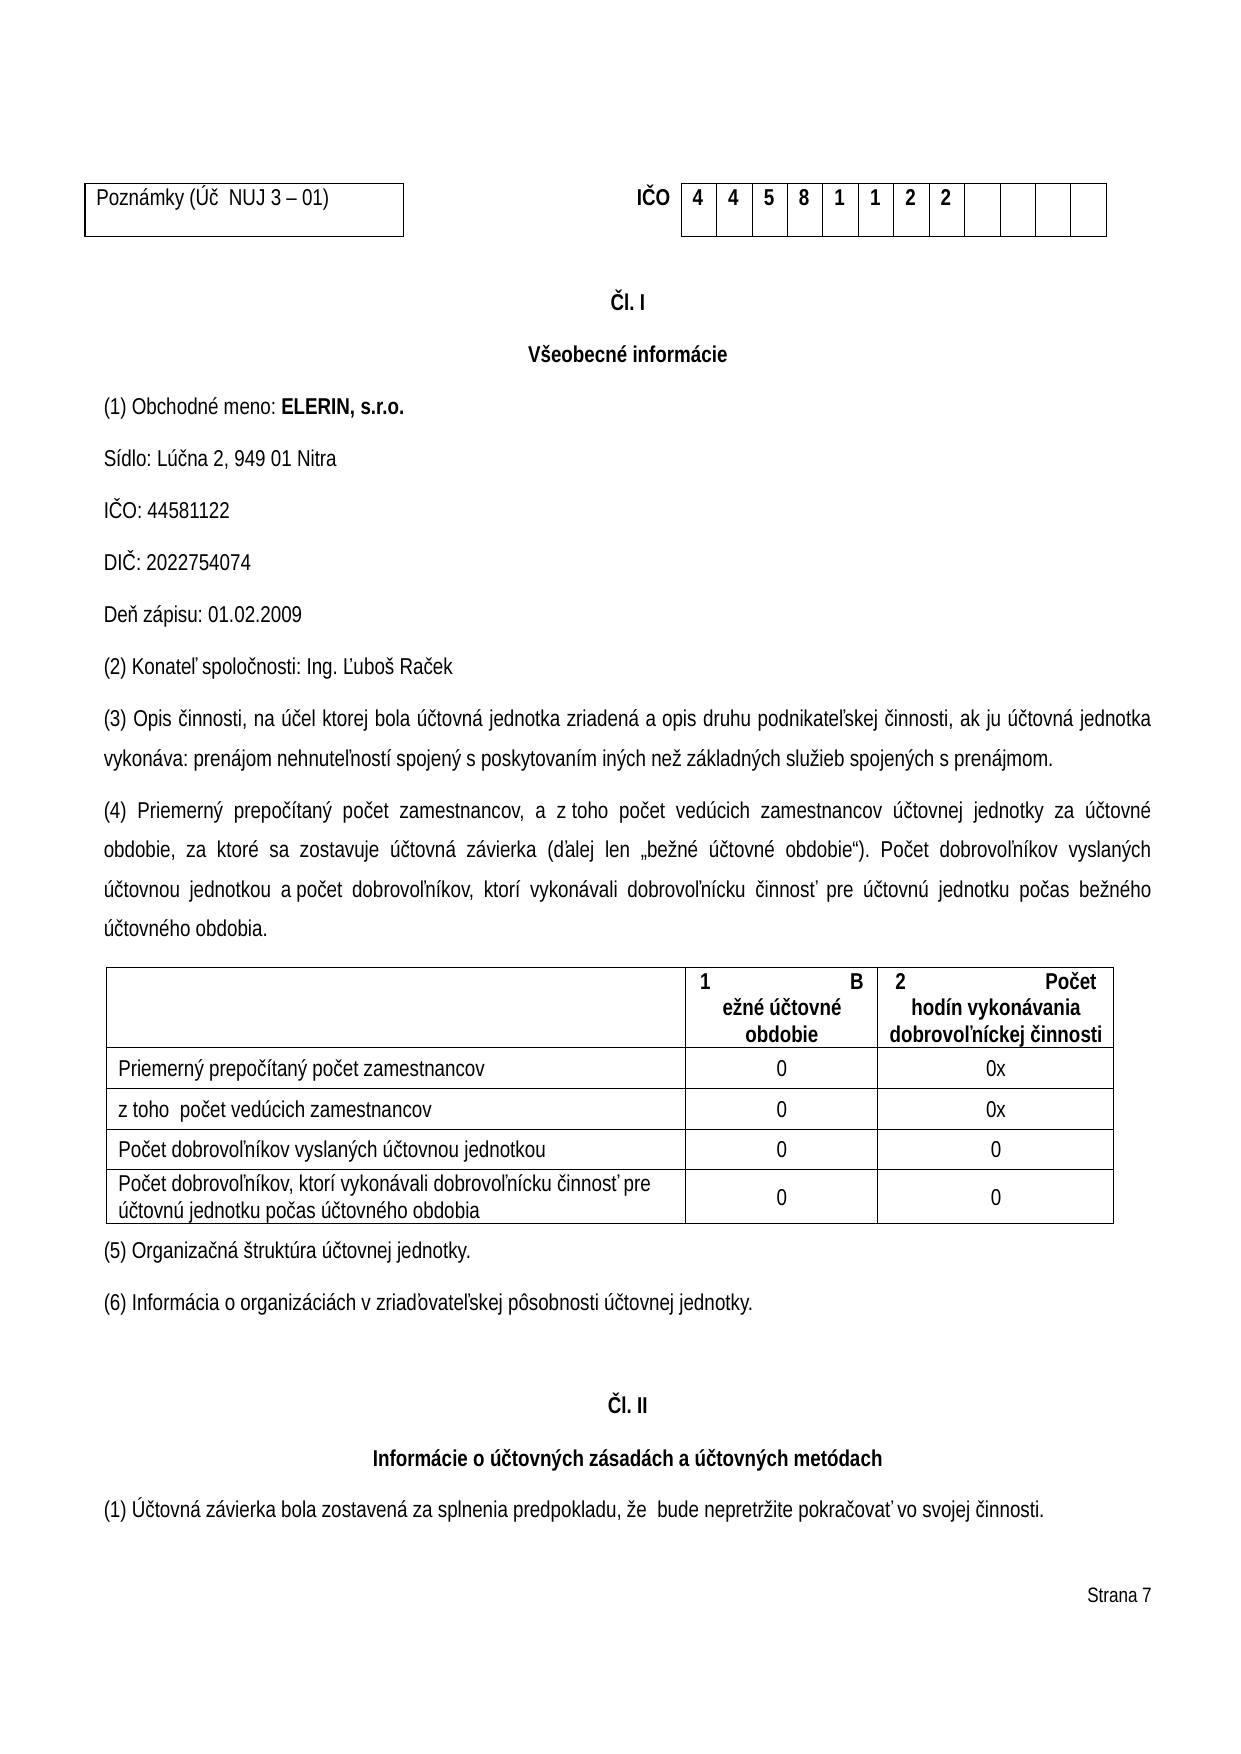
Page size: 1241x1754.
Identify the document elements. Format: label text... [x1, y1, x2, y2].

text (4) Priemerný prepočítaný počet zamestnancov, a z toho počet vedúcich zamestnancov účtovnej jednotky za účtovné obdobie, za ktoré sa zostavuje účtovná závierka (ďalej len „bežné účtovné obdobie“). Počet dobrovoľníkov vyslaných účtovnou jednotkou a počet dobrovoľníkov, ktorí vykonávali dobrovoľnícku činnosť pre účtovnú jednotku počas bežného účtovného obdobia. [103, 797, 1152, 941]
table_header 1 [823, 184, 858, 236]
table_header [1001, 184, 1035, 236]
table_cell 0 [686, 1048, 877, 1088]
table_cell 0 [686, 1170, 877, 1223]
table_header [965, 184, 1000, 236]
text (5) Organizačná štruktúra účtovnej jednotky. [103, 1237, 1152, 1263]
table_cell 0 [686, 1089, 877, 1128]
table_cell 0 [878, 1170, 1113, 1223]
text Sídlo: Lúčna 2, 949 01 Nitra [103, 445, 1152, 472]
table_header [1071, 184, 1106, 236]
text Deň zápisu: 01.02.2009 [103, 601, 1152, 627]
subtitle Čl. II [103, 1392, 1152, 1419]
table_header 2 [894, 184, 929, 236]
text IČO: 44581122 [103, 497, 1152, 523]
table_cell 0 [878, 1130, 1113, 1169]
table_header 8 [788, 184, 822, 236]
table_cell Počet dobrovoľníkov, ktorí vykonávali dobrovoľnícku činnosť pre účtovnú jednotku počas účtovného obdobia [107, 1170, 685, 1223]
table_cell z toho počet vedúcich zamestnancov [107, 1089, 685, 1128]
subtitle Informácie o účtovných zásadách a účtovných metódach [103, 1444, 1152, 1471]
table_header Bežné účtovné obdobie [686, 968, 877, 1047]
table_cell Počet dobrovoľníkov vyslaných účtovnou jednotkou [107, 1130, 685, 1169]
table_cell 0x [878, 1089, 1113, 1128]
table_cell 0 [686, 1130, 877, 1169]
table_header Poznámky (Úč NUJ 3 – 01) [86, 184, 403, 236]
text (1) Účtovná závierka bola zostavená za splnenia predpokladu, že bude nepretržite pokračovať vo svojej činnosti. [103, 1496, 1152, 1523]
text DIČ: 2022754074 [103, 549, 1152, 576]
table_cell Priemerný prepočítaný počet zamestnancov [107, 1048, 685, 1088]
text (2) Konateľ spoločnosti: Ing. Ľuboš Raček [103, 653, 1152, 679]
text (3) Opis činnosti, na účel ktorej bola účtovná jednotka zriadená a opis druhu podnikateľskej činnosti, ak ju účtovná jednotka vykonáva: prenájom nehnuteľností spojený s poskytovaním iných než základných služieb spojených s prenájmom. [103, 705, 1152, 771]
table_header 4 [717, 184, 752, 236]
subtitle Všeobecné informácie [103, 341, 1152, 368]
table_header 5 [753, 184, 787, 236]
table_header 4 [682, 184, 716, 236]
table_header IČO [404, 183, 681, 236]
table_header [107, 968, 685, 1047]
table_cell 0x [878, 1048, 1113, 1088]
table_header [1036, 184, 1070, 236]
table_header Počet hodín vykonávania dobrovoľníckej činnosti [878, 968, 1113, 1047]
subtitle Čl. I [103, 289, 1152, 316]
text (1) Obchodné meno: ELERIN, s.r.o. [103, 393, 1152, 419]
table_header 1 [859, 184, 893, 236]
table_header 2 [930, 184, 964, 236]
text (6) Informácia o organizáciách v zriaďovateľskej pôsobnosti účtovnej jednotky. [103, 1288, 1152, 1315]
